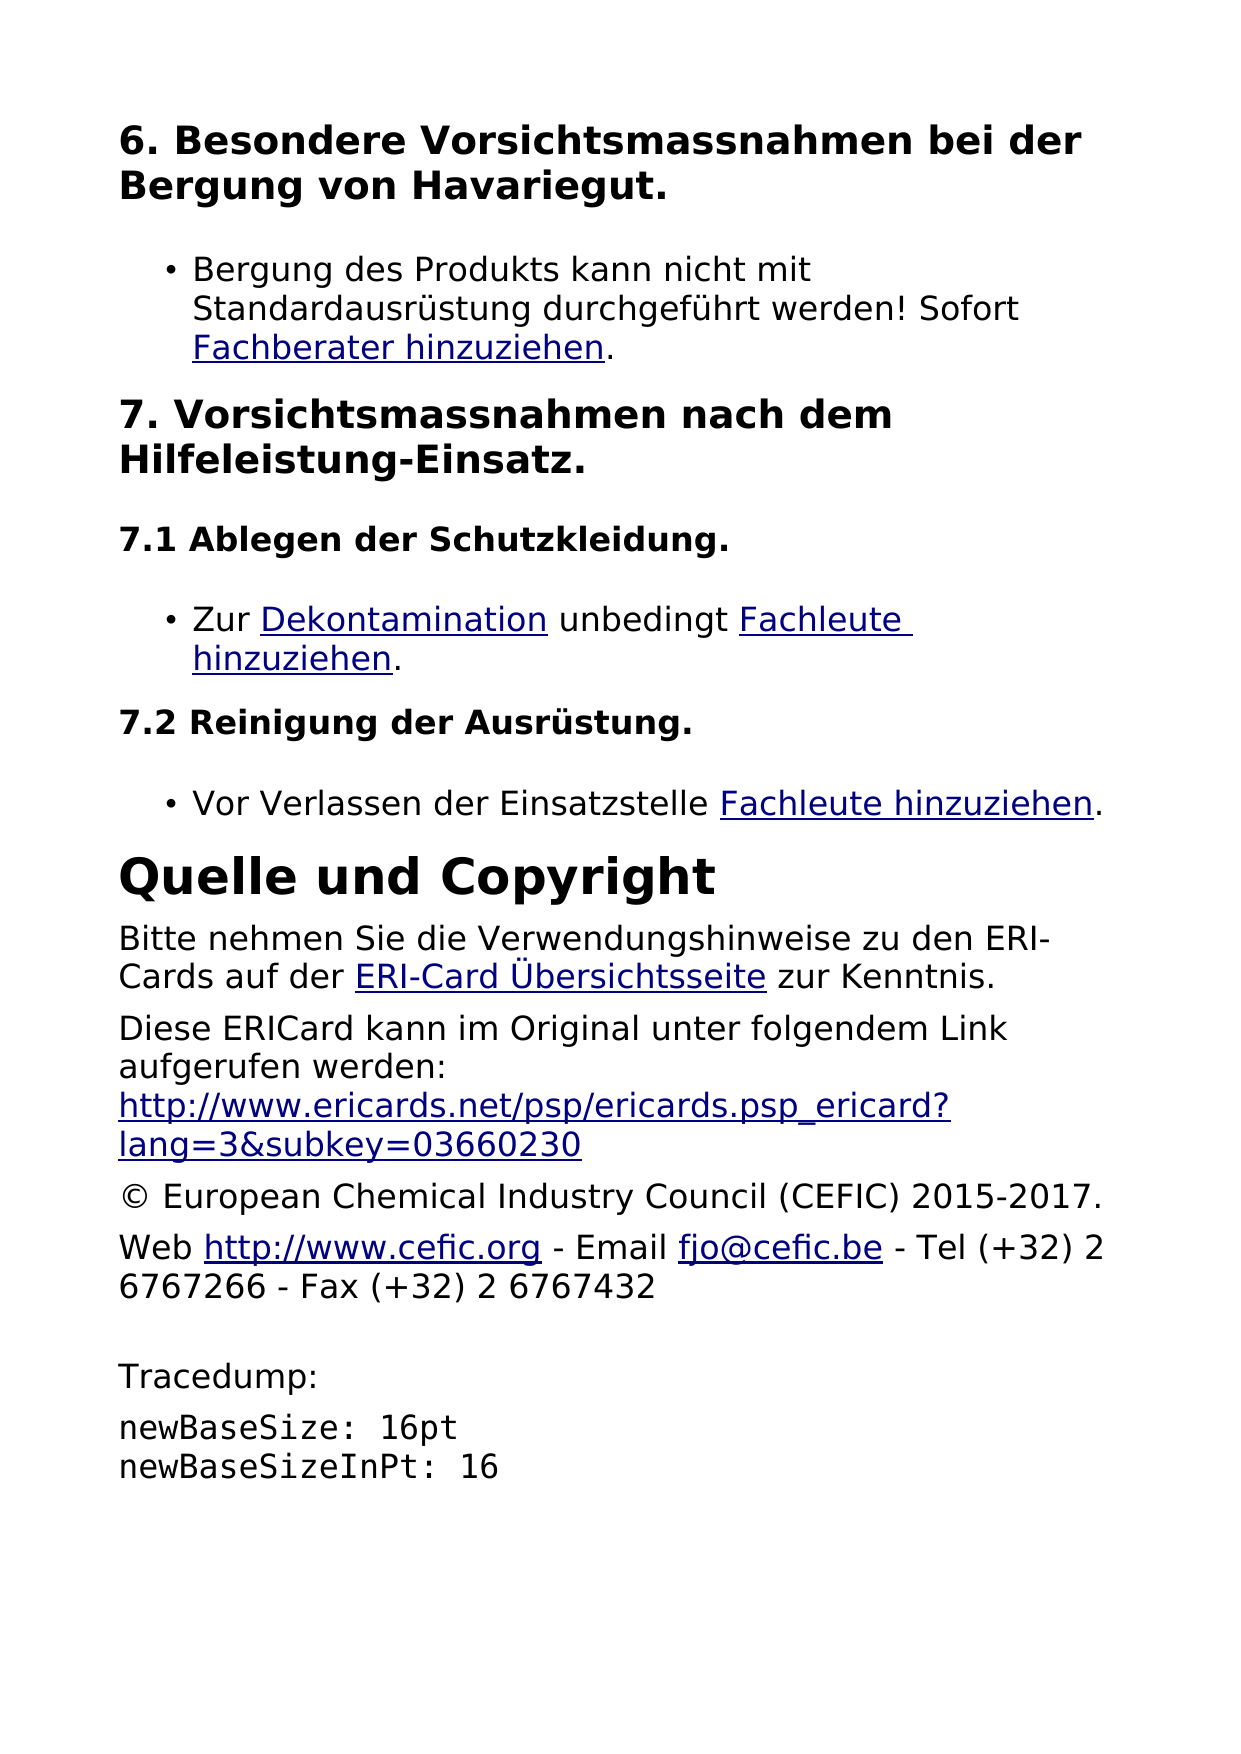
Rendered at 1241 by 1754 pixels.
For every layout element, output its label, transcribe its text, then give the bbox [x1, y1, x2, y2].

text Diese ERICard kann im Original unter folgendem Link aufgerufen werden: http://www.ericards.net/psp/ericards.psp_ericard?lang=3&subkey=03660230 [118, 1009, 1122, 1164]
subtitle 7.1 Ablegen der Schutzkleidung. [118, 520, 1122, 559]
text © European Chemical Industry Council (CEFIC) 2015-2017. [118, 1177, 1122, 1216]
list Vor Verlassen der Einsatzstelle Fachleute hinzuziehen. [177, 784, 1122, 823]
text Bitte nehmen Sie die Verwendungshinweise zu den ERI-Cards auf der ERI-Card Übersichtsseite zur Kenntnis. [118, 919, 1122, 997]
subtitle 6. Besondere Vorsichtsmassnahmen bei der Bergung von Havariegut. [118, 118, 1122, 208]
text Tracedump: [118, 1319, 1122, 1396]
subtitle 7. Vorsichtsmassnahmen nach dem Hilfeleistung-Einsatz. [118, 392, 1122, 482]
text newBaseSize: 16pt newBaseSizeInPt: 16 [118, 1409, 1122, 1487]
subtitle 7.2 Reinigung der Ausrüstung. [118, 703, 1122, 742]
list Bergung des Produkts kann nicht mit Standardausrüstung durchgeführt werden! Sofort Fachberater hinzuziehen. [177, 251, 1122, 367]
list Zur Dekontamination unbedingt Fachleute hinzuziehen. [177, 601, 1122, 678]
subtitle Quelle und Copyright [118, 848, 1122, 906]
text Web http://www.cefic.org - Email fjo@cefic.be - Tel (+32) 2 6767266 - Fax (+32) 2 6767432 [118, 1228, 1122, 1306]
